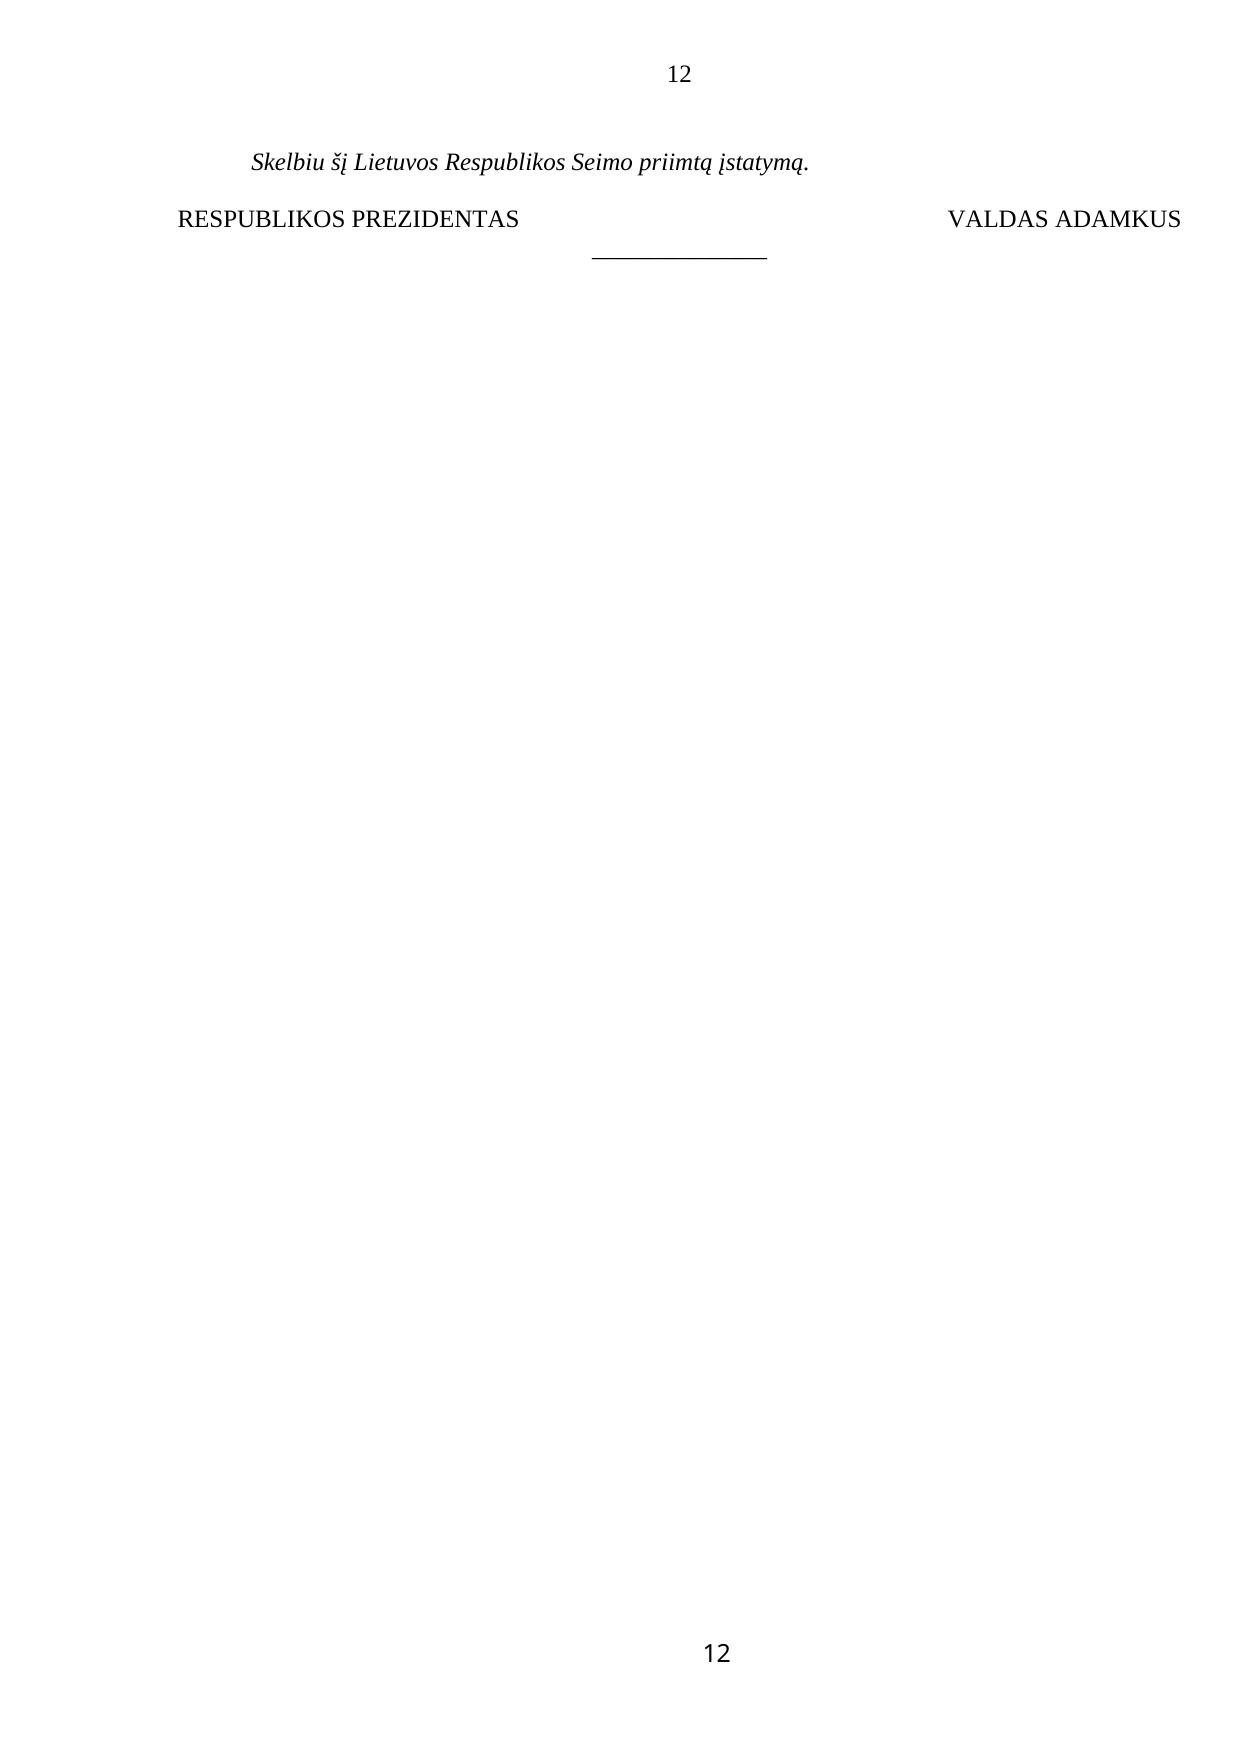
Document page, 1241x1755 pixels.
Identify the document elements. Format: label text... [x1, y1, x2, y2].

text Skelbiu šį Lietuvos Respublikos Seimo priimtą įstatymą. [177, 147, 1181, 176]
text RESPUBLIKOS PREZIDENTAS VALDAS ADAMKUS [177, 204, 1181, 233]
text ______________ [177, 233, 1181, 262]
